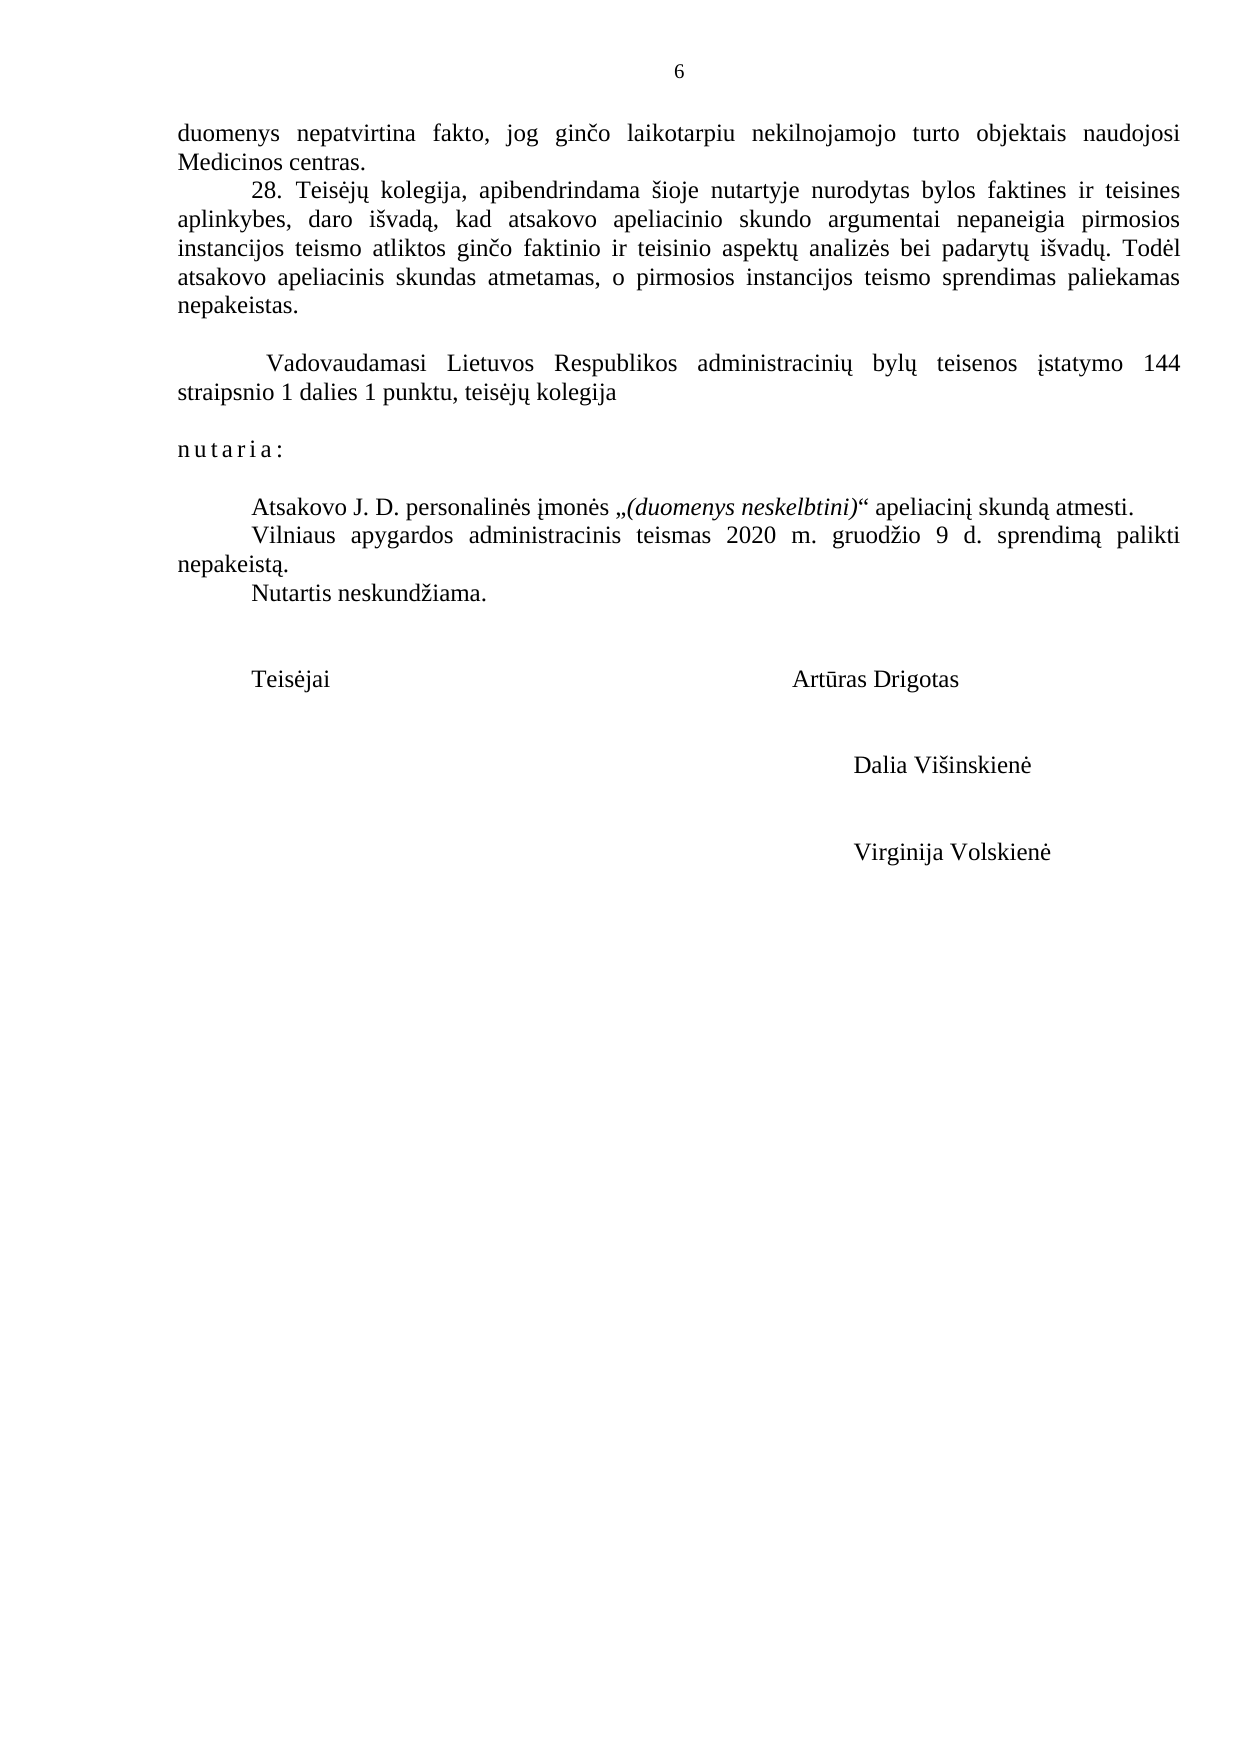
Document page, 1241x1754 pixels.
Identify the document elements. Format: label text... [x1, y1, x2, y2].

text Virginija Volskienė [478, 837, 1152, 866]
text nutaria: [177, 434, 1181, 463]
text Vadovaudamasi Lietuvos Respublikos administracinių bylų teisenos įstatymo 144 straipsnio 1 dalies 1 punktu, teisėjų kolegija [177, 348, 1181, 406]
text Teisėjai Artūras Drigotas [251, 664, 1152, 693]
text duomenys nepatvirtina fakto, jog ginčo laikotarpiu nekilnojamojo turto objektais naudojosi Medicinos centras. [177, 118, 1181, 176]
text Nutartis neskundžiama. [177, 578, 1181, 607]
text Atsakovo J. D. personalinės įmonės „(duomenys neskelbtini)“ apeliacinį skundą atmesti. [177, 492, 1181, 521]
text 28. Teisėjų kolegija, apibendrindama šioje nutartyje nurodytas bylos faktines ir teisines aplinkybes, daro išvadą, kad atsakovo apeliacinio skundo argumentai nepaneigia pirmosios instancijos teismo atliktos ginčo faktinio ir teisinio aspektų analizės bei padarytų išvadų. Todėl atsakovo apeliacinis skundas atmetamas, o pirmosios instancijos teismo sprendimas paliekamas nepakeistas. [177, 176, 1181, 319]
text Vilniaus apygardos administracinis teismas 2020 m. gruodžio 9 d. sprendimą palikti nepakeistą. [177, 521, 1181, 578]
text Dalia Višinskienė [478, 751, 1152, 779]
